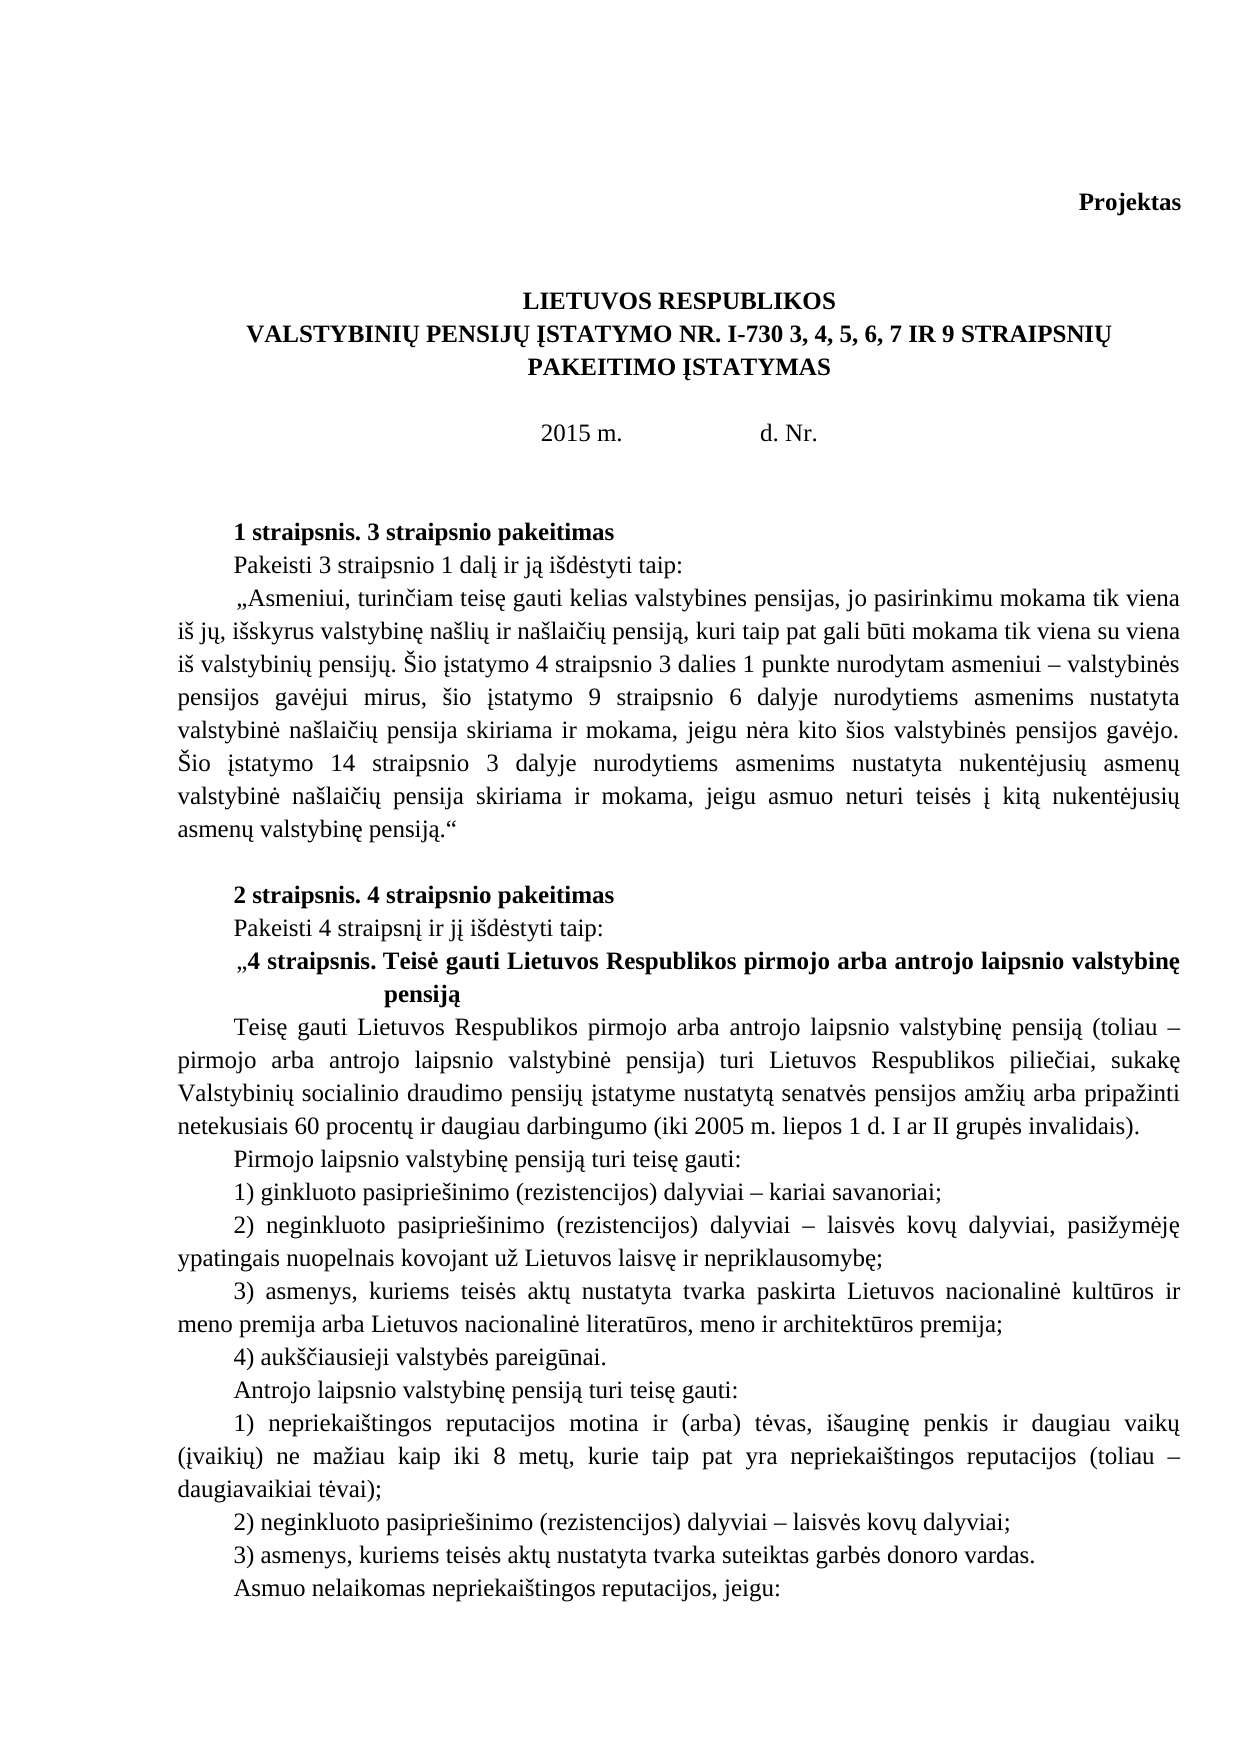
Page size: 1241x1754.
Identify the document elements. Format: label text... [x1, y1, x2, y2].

text 2) neginkluoto pasipriešinimo (rezistencijos) dalyviai – laisvės kovų dalyviai; [177, 1507, 1181, 1536]
text Pakeisti 4 straipsnį ir jį išdėstyti taip: [177, 913, 1181, 942]
text „4 straipsnis. Teisė gauti Lietuvos Respublikos pirmojo arba antrojo laipsnio valstybinę pensiją [236, 946, 1181, 1008]
text Pirmojo laipsnio valstybinę pensiją turi teisę gauti: [177, 1144, 1181, 1173]
text 2) neginkluoto pasipriešinimo (rezistencijos) dalyviai – laisvės kovų dalyviai, pasižymėję ypatingais nuopelnais kovojant už Lietuvos laisvę ir nepriklausomybę; [177, 1210, 1181, 1272]
text 1 straipsnis. 3 straipsnio pakeitimas [177, 517, 1181, 546]
text Asmuo nelaikomas nepriekaištingos reputacijos, jeigu: [177, 1573, 1181, 1602]
text Teisę gauti Lietuvos Respublikos pirmojo arba antrojo laipsnio valstybinę pensiją (toliau – pirmojo arba antrojo laipsnio valstybinė pensija) turi Lietuvos Respublikos piliečiai, sukakę Valstybinių socialinio draudimo pensijų įstatyme nustatytą senatvės pensijos amžių arba pripažinti netekusiais 60 procentų ir daugiau darbingumo (iki 2005 m. liepos 1 d. I ar II grupės invalidais). [177, 1012, 1181, 1140]
text 3) asmenys, kuriems teisės aktų nustatyta tvarka suteiktas garbės donoro vardas. [177, 1541, 1181, 1569]
text 4) aukščiausieji valstybės pareigūnai. [177, 1342, 1181, 1371]
text 2 straipsnis. 4 straipsnio pakeitimas [177, 880, 1181, 909]
text Pakeisti 3 straipsnio 1 dalį ir ją išdėstyti taip: [177, 550, 1181, 579]
text VALSTYBINIŲ PENSIJŲ ĮSTATYMO NR. I-730 3, 4, 5, 6, 7 IR 9 STRAIPSNIŲ PAKEITIMO ĮSTATYMAS [177, 319, 1181, 381]
text 1) ginkluoto pasipriešinimo (rezistencijos) dalyviai – kariai savanoriai; [177, 1177, 1181, 1206]
text Projektas [177, 187, 1181, 215]
text 3) asmenys, kuriems teisės aktų nustatyta tvarka paskirta Lietuvos nacionalinė kultūros ir meno premija arba Lietuvos nacionalinė literatūros, meno ir architektūros premija; [177, 1276, 1181, 1338]
text 2015 m. d. Nr. [177, 418, 1181, 447]
text Antrojo laipsnio valstybinę pensiją turi teisę gauti: [177, 1375, 1181, 1404]
text „Asmeniui, turinčiam teisę gauti kelias valstybines pensijas, jo pasirinkimu mokama tik viena iš jų, išskyrus valstybinę našlių ir našlaičių pensiją, kuri taip pat gali būti mokama tik viena su viena iš valstybinių pensijų. Šio įstatymo 4 straipsnio 3 dalies 1 punkte nurodytam asmeniui – valstybinės pensijos gavėjui mirus, šio įstatymo 9 straipsnio 6 dalyje nurodytiems asmenims nustatyta valstybinė našlaičių pensija skiriama ir mokama, jeigu nėra kito šios valstybinės pensijos gavėjo. Šio įstatymo 14 straipsnio 3 dalyje nurodytiems asmenims nustatyta nukentėjusių asmenų valstybinė našlaičių pensija skiriama ir mokama, jeigu asmuo neturi teisės į kitą nukentėjusių asmenų valstybinę pensiją.“ [177, 583, 1181, 843]
text LIETUVOS RESPUBLIKOS [177, 286, 1181, 314]
text 1) nepriekaištingos reputacijos motina ir (arba) tėvas, išauginę penkis ir daugiau vaikų (įvaikių) ne mažiau kaip iki 8 metų, kurie taip pat yra nepriekaištingos reputacijos (toliau – daugiavaikiai tėvai); [177, 1408, 1181, 1503]
